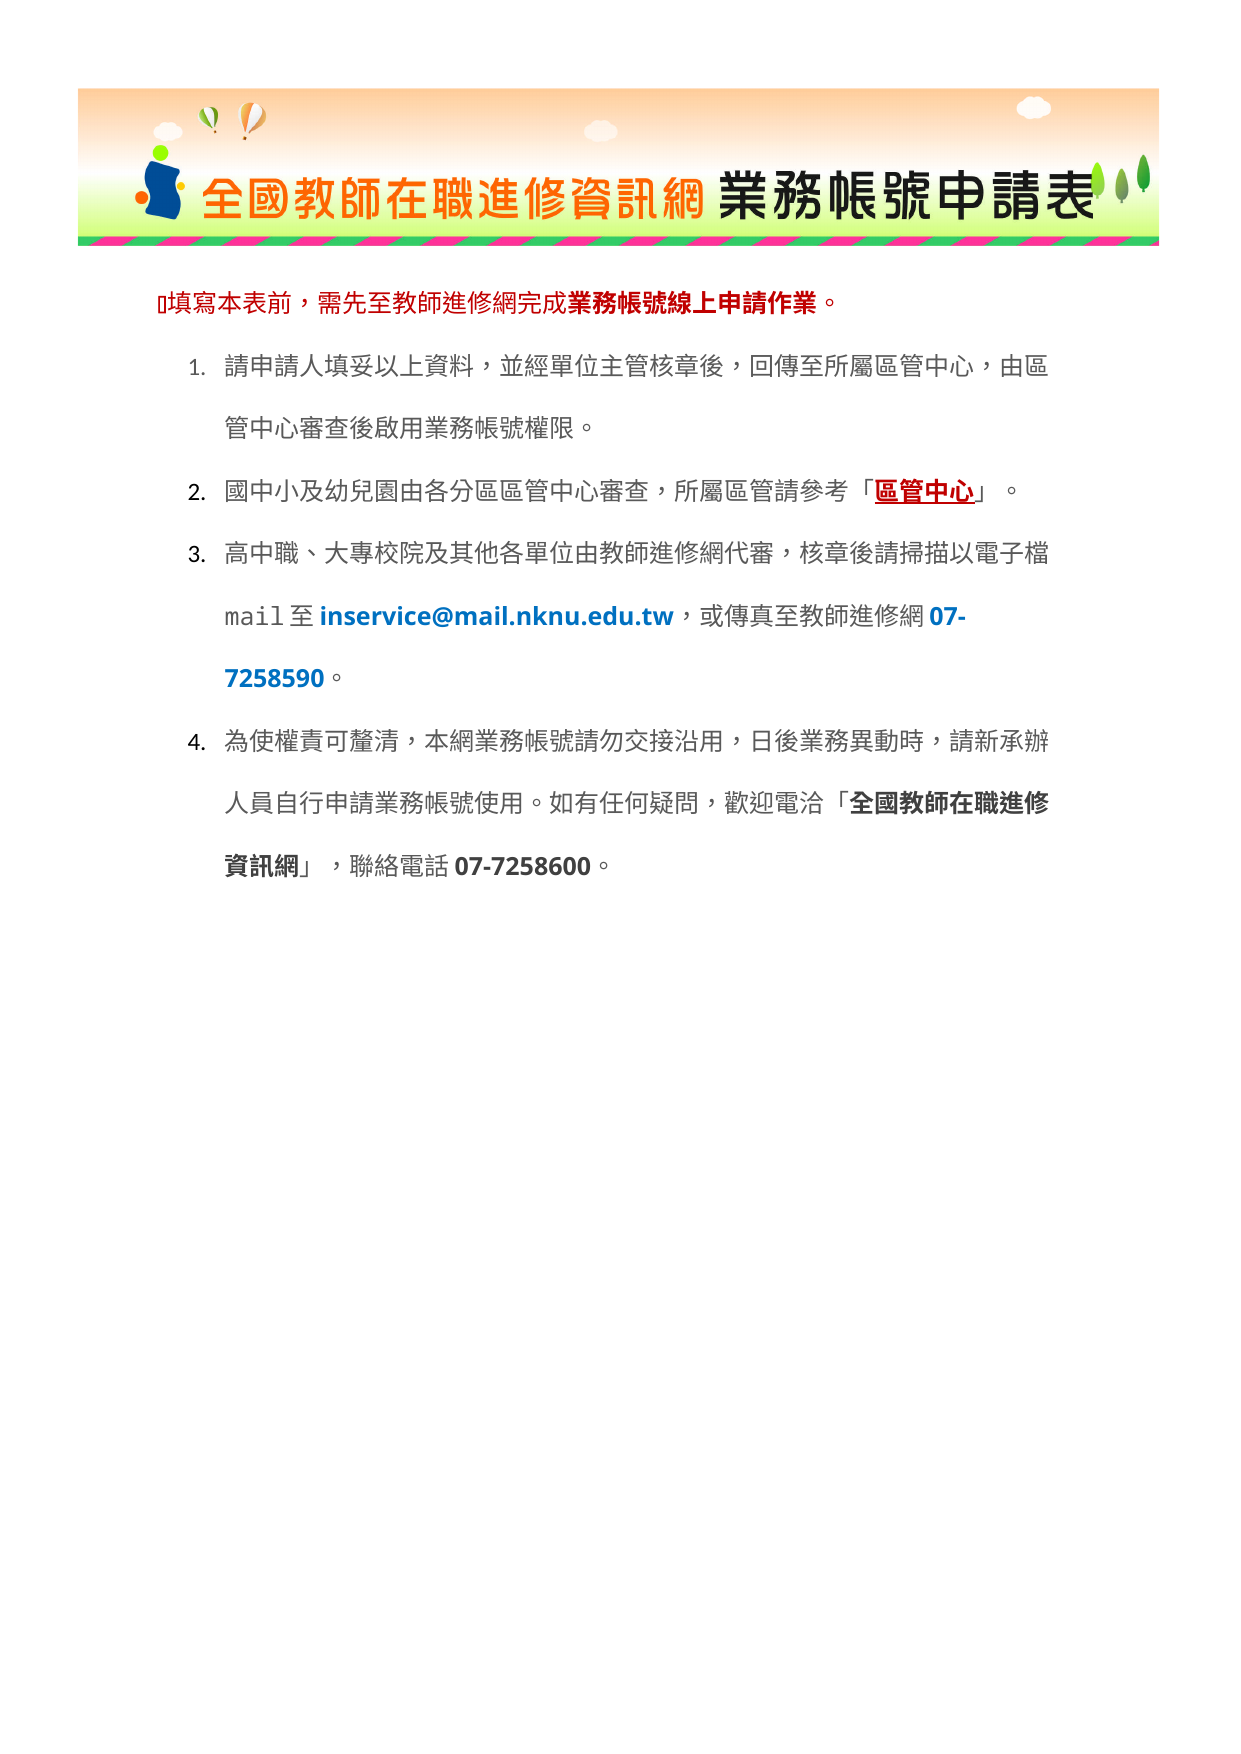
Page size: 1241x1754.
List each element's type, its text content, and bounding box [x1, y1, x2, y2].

list 高中職、大專校院及其他各單位由教師進修網代審，核章後請掃描以電子檔mail至inservice@mail.nknu.edu.tw，或傳真至教師進修網07-7258590。 [187, 510, 1053, 698]
text 填寫本表前，需先至教師進修網完成業務帳號線上申請作業。 [158, 260, 1053, 323]
list 為使權責可釐清，本網業務帳號請勿交接沿用，日後業務異動時，請新承辦人員自行申請業務帳號使用。如有任何疑問，歡迎電洽「全國教師在職進修資訊網」，聯絡電話07-7258600。 [187, 698, 1053, 885]
list 國中小及幼兒園由各分區區管中心審查，所屬區管請參考「區管中心」。 [187, 448, 1053, 510]
list 請申請人填妥以上資料，並經單位主管核章後，回傳至所屬區管中心，由區管中心審查後啟用業務帳號權限。 [187, 323, 1053, 448]
